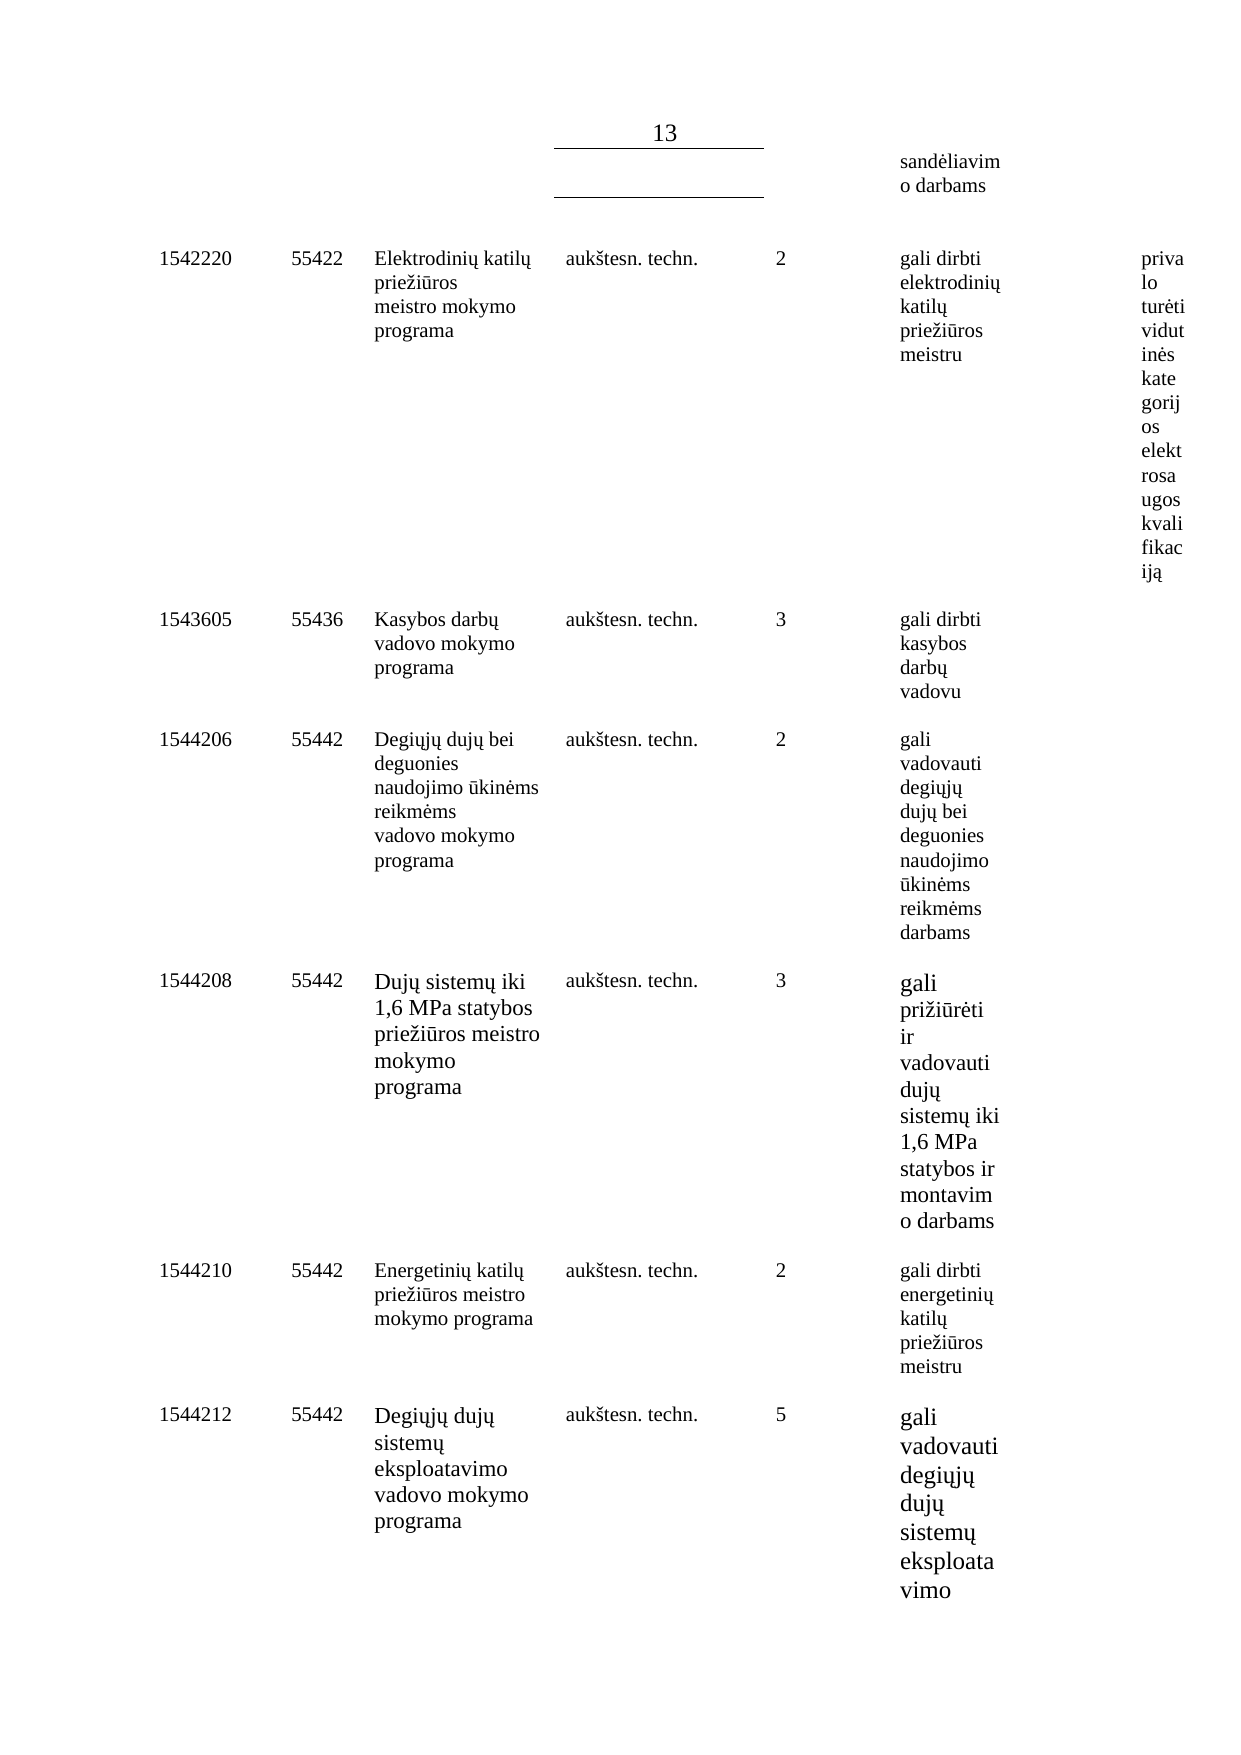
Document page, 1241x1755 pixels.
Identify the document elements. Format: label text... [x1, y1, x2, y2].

table_cell [280, 148, 363, 197]
table_cell [554, 775, 764, 944]
table_cell [363, 222, 554, 246]
table_cell gali prižiūrėti ir vadovauti dujų sistemų iki 1,6 MPa statybos ir montavimo darbams [889, 968, 1013, 1234]
table_cell [148, 1426, 280, 1450]
table_cell [363, 1234, 554, 1258]
table_cell 1542220 [148, 246, 280, 270]
table_cell [148, 1534, 280, 1603]
table_cell [280, 992, 363, 1234]
table_cell [764, 1378, 888, 1402]
table_cell [554, 390, 764, 414]
table_cell [280, 944, 363, 968]
table_cell 1544212 [148, 1402, 280, 1426]
table_cell 3 [764, 968, 888, 992]
table_cell Degiųjų dujų sistemų eksploatavimo vadovo mokymo programa [363, 1402, 554, 1534]
table_cell [764, 703, 888, 727]
table_cell 5 [764, 1402, 888, 1426]
table_cell [554, 1234, 764, 1258]
table_cell [363, 197, 554, 222]
table_cell [148, 270, 280, 366]
table_cell aukštesn. techn. [554, 1402, 764, 1426]
table_cell [764, 944, 888, 968]
table_cell [1013, 631, 1130, 703]
table_cell [1013, 414, 1130, 583]
table_cell [1130, 775, 1196, 944]
table_cell [280, 366, 363, 390]
table_cell [1130, 751, 1196, 775]
table_cell [363, 414, 554, 583]
table_cell [1130, 631, 1196, 703]
table_cell [1013, 366, 1130, 390]
table_cell [280, 414, 363, 583]
table_cell [554, 1378, 764, 1402]
table_cell [889, 197, 1013, 222]
table_cell 3 [764, 607, 888, 631]
table_cell [280, 1534, 363, 1603]
table_cell [764, 1426, 888, 1450]
table_cell [280, 1234, 363, 1258]
table_cell [1130, 1234, 1196, 1258]
table_cell [764, 631, 888, 703]
table_cell [148, 631, 280, 703]
table_cell [1130, 727, 1196, 751]
table_cell [764, 148, 888, 197]
table_cell [889, 414, 1013, 583]
table_cell gali dirbti energetinių katilų priežiūros meistru [889, 1258, 1013, 1378]
table_cell [148, 775, 280, 944]
table_cell 1544208 [148, 968, 280, 992]
table_cell 55442 [280, 727, 363, 751]
table_cell privalo turėti vidutinės kategorijos elektrosaugos kvalifikaciją [1130, 246, 1196, 583]
table_cell [280, 631, 363, 703]
table_cell [148, 366, 280, 390]
table_cell [280, 1378, 363, 1402]
table_cell 1543605 [148, 607, 280, 631]
table_cell [148, 992, 280, 1234]
table_cell [148, 944, 280, 968]
table_cell [554, 1426, 764, 1450]
table_cell [1013, 148, 1130, 197]
table_cell Kasybos darbų vadovo mokymo programa [363, 607, 554, 703]
table_cell aukštesn. techn. [554, 1258, 764, 1378]
table_cell [148, 414, 280, 583]
table_cell [1130, 968, 1196, 992]
table_cell 2 [764, 246, 888, 270]
table_cell [554, 270, 764, 366]
table_cell [554, 703, 764, 727]
table_cell [554, 583, 764, 607]
table_cell [363, 1534, 554, 1603]
table_cell 2 [764, 1258, 888, 1378]
table_cell [280, 1450, 363, 1534]
table_cell [1013, 1402, 1130, 1426]
table_cell [554, 1534, 764, 1603]
table_cell [1013, 1450, 1130, 1534]
table_cell 1544206 [148, 727, 280, 751]
table_cell [554, 414, 764, 583]
table_cell [148, 222, 280, 246]
table_cell [148, 751, 280, 775]
table_cell [363, 583, 554, 607]
table_cell 55442 [280, 1402, 363, 1426]
table_cell [1013, 246, 1130, 270]
table_cell [1013, 1378, 1130, 1402]
table_cell [764, 992, 888, 1234]
table_cell [1130, 1534, 1196, 1603]
table_cell [1130, 1426, 1196, 1450]
table_cell gali vadovauti degiųjų dujų sistemų eksploatavimo [889, 1402, 1013, 1603]
table_cell [280, 197, 363, 222]
table_cell [554, 944, 764, 968]
table_cell [889, 583, 1013, 607]
table_cell [1013, 607, 1130, 631]
table_cell aukštesn. techn. [554, 246, 764, 270]
table_cell [1130, 1378, 1196, 1402]
table_cell [554, 992, 764, 1234]
table_cell Degiųjų dujų bei deguonies naudojimo ūkinėms reikmėms vadovo mokymo programa [363, 727, 554, 944]
table_cell [148, 1450, 280, 1534]
table_cell [554, 222, 764, 246]
table_cell [764, 583, 888, 607]
table_cell [148, 1234, 280, 1258]
table_cell [1130, 222, 1196, 246]
table_cell [280, 222, 363, 246]
table_cell 55436 [280, 607, 363, 631]
table_cell [1013, 1426, 1130, 1450]
table_cell [1013, 703, 1130, 727]
table_cell [363, 703, 554, 727]
table_cell [1013, 583, 1130, 607]
table_cell Elektrodinių katilų priežiūros meistro mokymo programa [363, 246, 554, 366]
table_cell [889, 222, 1013, 246]
table_cell [889, 1234, 1013, 1258]
table_cell [764, 751, 888, 775]
table_cell [280, 1426, 363, 1450]
table_cell [1130, 992, 1196, 1234]
table_cell [764, 197, 888, 222]
table_cell gali dirbti kasybos darbų vadovu [889, 607, 1013, 703]
table_cell [1130, 148, 1196, 197]
table_cell [148, 197, 280, 222]
table_cell [554, 631, 764, 703]
table_cell 2 [764, 727, 888, 751]
table_cell [554, 751, 764, 775]
table_cell [1130, 944, 1196, 968]
table_cell [764, 775, 888, 944]
table_cell Energetinių katilų priežiūros meistro mokymo programa [363, 1258, 554, 1378]
table_cell [554, 1450, 764, 1534]
table_cell sandėliavimo darbams [889, 148, 1013, 197]
table_cell [363, 390, 554, 414]
table_cell [1013, 751, 1130, 775]
table_cell [1130, 197, 1196, 222]
table_cell [764, 1534, 888, 1603]
table_cell [280, 775, 363, 944]
table_cell [363, 148, 554, 197]
table_cell aukštesn. techn. [554, 607, 764, 631]
table_cell [280, 270, 363, 366]
table_cell [1130, 703, 1196, 727]
table_cell [1013, 775, 1130, 944]
table_cell [764, 414, 888, 583]
table_cell [1013, 1534, 1130, 1603]
table_cell [554, 198, 764, 222]
table_cell [1013, 727, 1130, 751]
table_cell [280, 583, 363, 607]
table_cell [1013, 968, 1130, 992]
table_cell [280, 751, 363, 775]
table_cell [148, 583, 280, 607]
table_cell [280, 390, 363, 414]
table_cell 55442 [280, 968, 363, 992]
table_cell [764, 1450, 888, 1534]
table_cell [1013, 270, 1130, 366]
table_cell [764, 222, 888, 246]
table_cell aukštesn. techn. [554, 968, 764, 992]
table_cell [1130, 1402, 1196, 1426]
table_cell [764, 390, 888, 414]
table_cell gali vadovauti degiųjų dujų bei deguonies naudojimo ūkinėms reikmėms darbams [889, 727, 1013, 944]
table_cell [1013, 992, 1130, 1234]
table_cell [764, 366, 888, 390]
table_cell [1130, 1450, 1196, 1534]
table_cell [148, 390, 280, 414]
table_cell [889, 366, 1013, 390]
table_cell [764, 1234, 888, 1258]
table_cell [554, 149, 764, 197]
table_cell aukštesn. techn. [554, 727, 764, 751]
table_cell [363, 944, 554, 968]
table_cell [1013, 944, 1130, 968]
table_cell [889, 390, 1013, 414]
table_cell [280, 703, 363, 727]
table_cell [1013, 1258, 1130, 1378]
table_cell Dujų sistemų iki 1,6 MPa statybos priežiūros meistro mokymo programa [363, 968, 554, 1234]
table_cell [148, 703, 280, 727]
table_cell [148, 148, 280, 197]
table_cell [1013, 222, 1130, 246]
table_cell [1130, 583, 1196, 607]
table_cell [889, 703, 1013, 727]
table_cell [889, 1378, 1013, 1402]
table_cell [764, 270, 888, 366]
table_cell 55422 [280, 246, 363, 270]
table_cell [363, 366, 554, 390]
table_cell [363, 1378, 554, 1402]
table_cell [1130, 607, 1196, 631]
table_cell 55442 [280, 1258, 363, 1378]
table_cell [148, 1378, 280, 1402]
table_cell [1130, 1258, 1196, 1378]
table_cell [1013, 1234, 1130, 1258]
table_cell [1013, 197, 1130, 222]
table_cell [1013, 390, 1130, 414]
table_cell [889, 944, 1013, 968]
table_cell 1544210 [148, 1258, 280, 1378]
table_cell [554, 366, 764, 390]
table_cell gali dirbti elektrodinių katilų priežiūros meistru [889, 246, 1013, 366]
